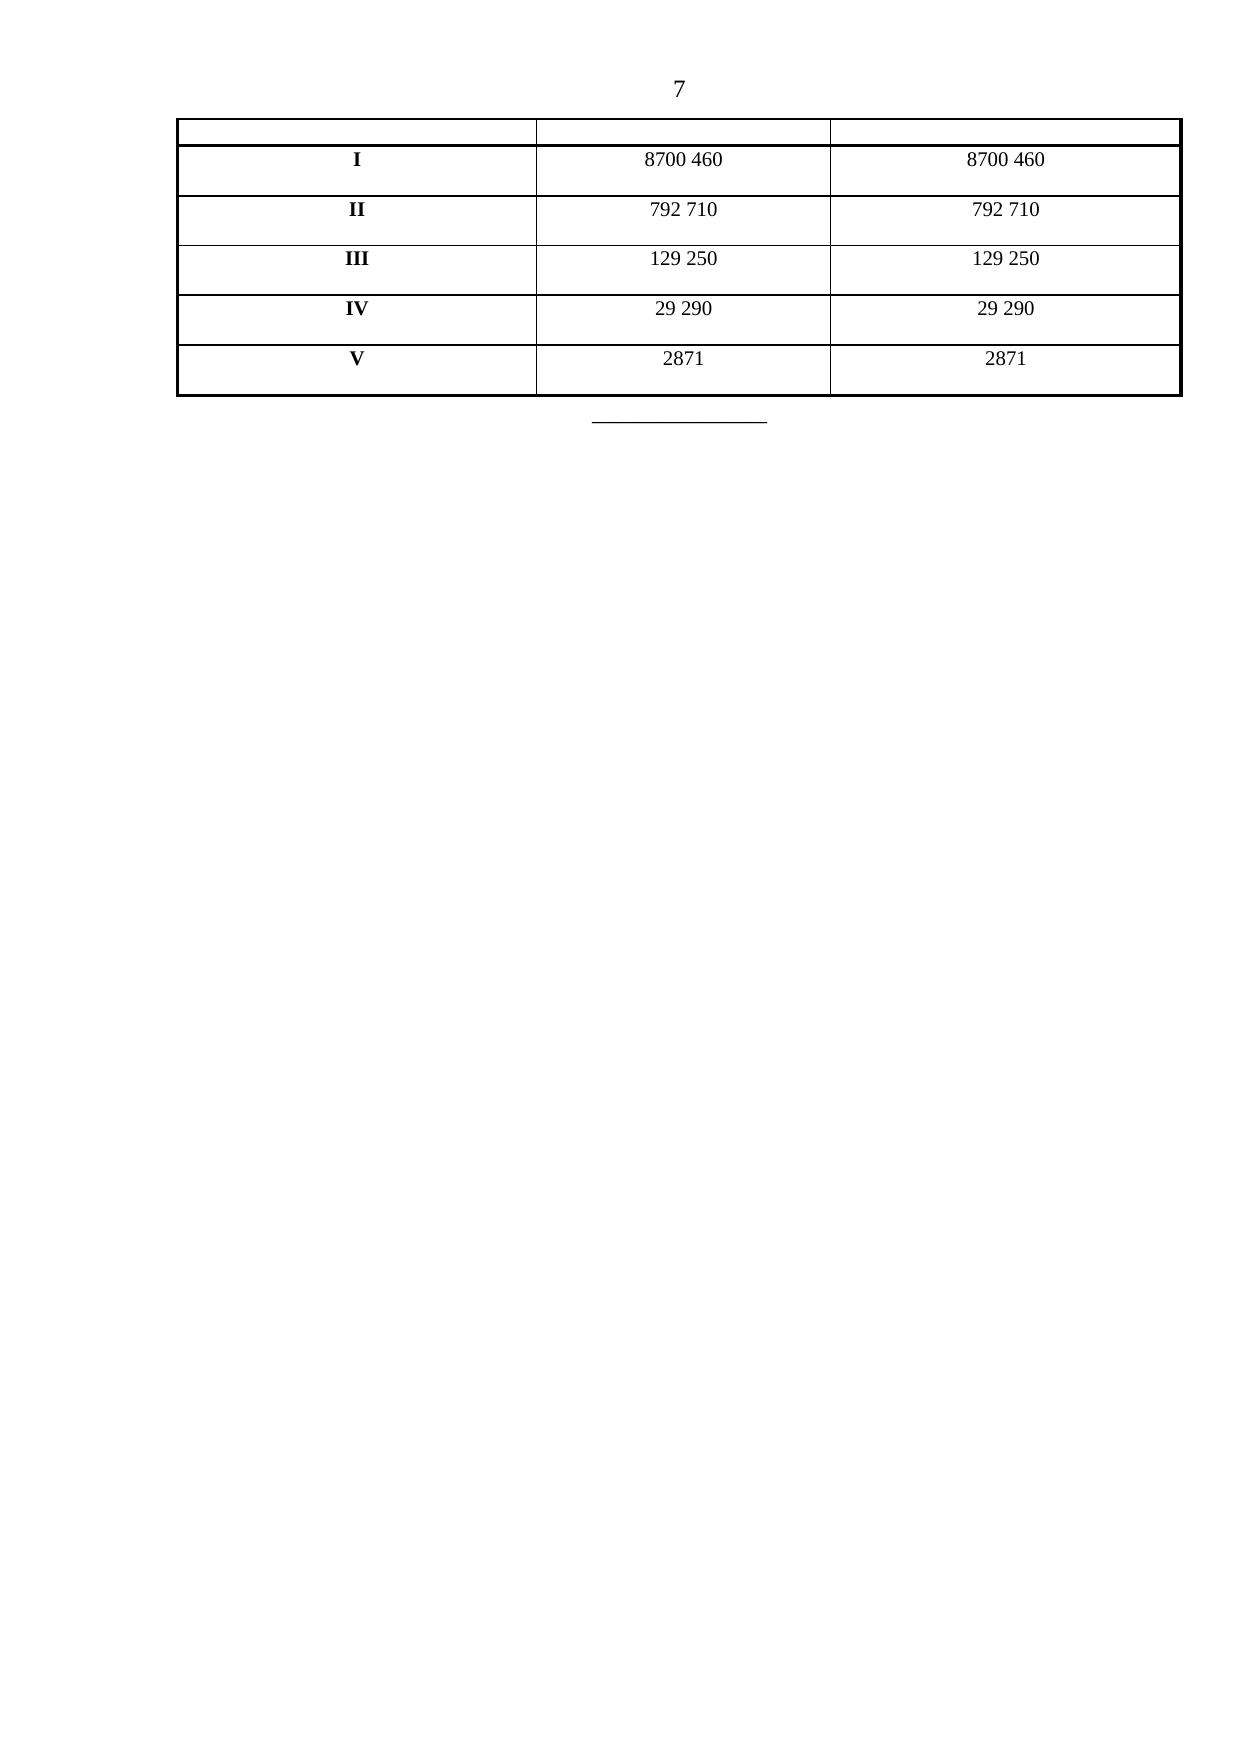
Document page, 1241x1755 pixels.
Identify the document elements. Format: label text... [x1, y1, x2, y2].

table_cell II [179, 197, 536, 245]
table_cell [831, 120, 1179, 144]
table_cell [537, 120, 830, 144]
table_cell III [179, 246, 536, 294]
table_cell 792 710 [537, 197, 830, 245]
table_cell 129 250 [537, 246, 830, 294]
table_cell IV [179, 296, 536, 344]
table_cell 2871 [831, 346, 1179, 394]
table_cell V [179, 346, 536, 394]
table_cell 129 250 [831, 246, 1179, 294]
table_cell I [179, 147, 536, 195]
table_cell 2871 [537, 346, 830, 394]
table_cell 29 290 [537, 296, 830, 344]
table_cell 8700 460 [831, 147, 1179, 195]
table_cell 792 710 [831, 197, 1179, 245]
table_cell 29 290 [831, 296, 1179, 344]
table_cell [179, 120, 536, 144]
text ______________ [177, 397, 1181, 426]
table_cell 8700 460 [537, 147, 830, 195]
